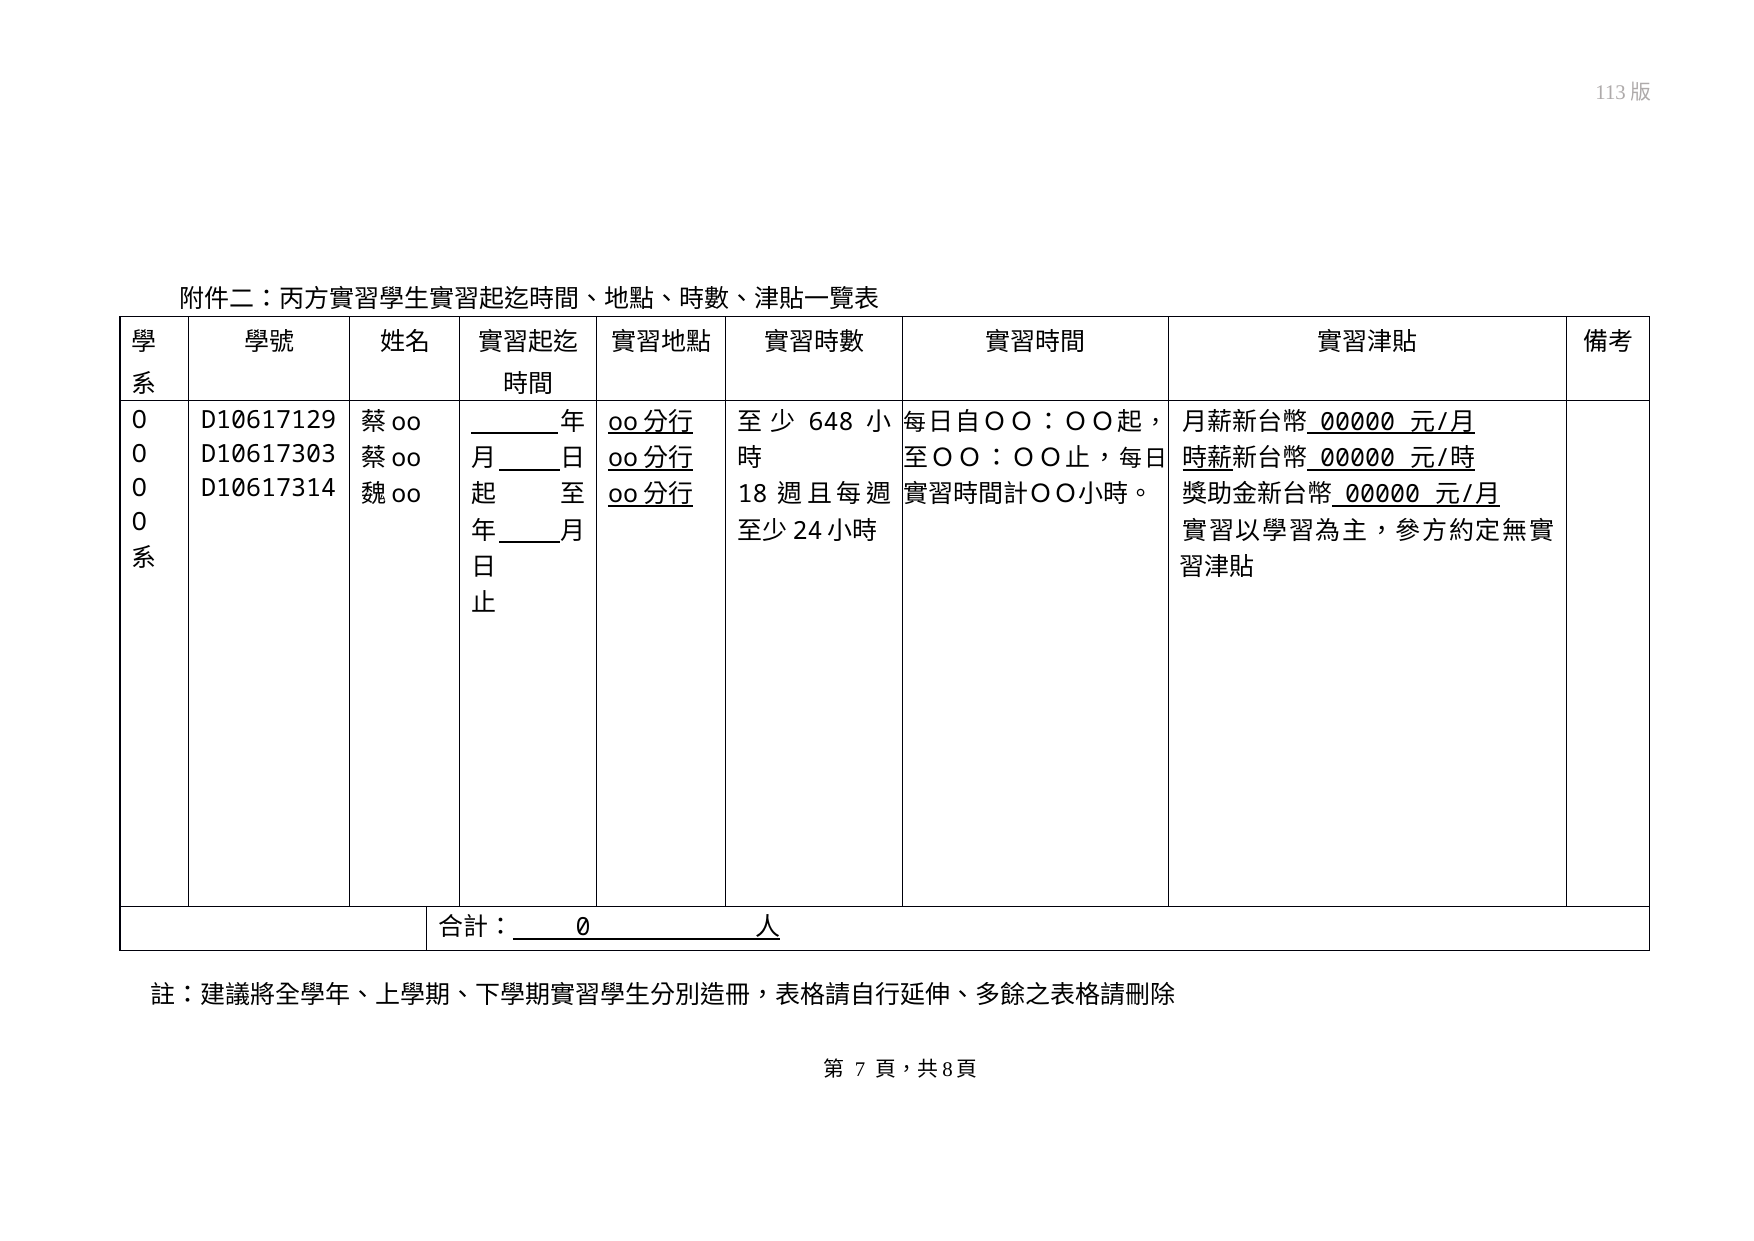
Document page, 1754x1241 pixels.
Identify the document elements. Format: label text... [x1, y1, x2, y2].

table_header 實習地點 [597, 317, 725, 400]
table_cell 每日自ＯＯ：ＯＯ起，至ＯＯ：ＯＯ止，每日實習時間計ＯＯ小時。 [903, 401, 1168, 906]
table_header 實習時數 [726, 317, 902, 400]
table_cell 月薪新台幣 00000 元/月 時薪新台幣 00000 元/時 獎助金新台幣 00000 元/月 實習以學習為主，參方約定無實習津貼 [1169, 401, 1566, 906]
table_cell 合計： 0 人 [427, 907, 1649, 949]
table_header 姓名 [350, 317, 459, 400]
table_cell [121, 907, 426, 949]
table_header 實習時間 [903, 317, 1168, 400]
text 註：建議將全學年、上學期、下學期實習學生分別造冊，表格請自行延伸、多餘之表格請刪除 [150, 951, 1651, 1013]
table_header 實習津貼 [1169, 317, 1566, 400]
table_cell 蔡oo 蔡oo 魏oo [350, 401, 459, 906]
table_header 學系 [121, 317, 188, 400]
table_cell O O O O 系 [121, 401, 188, 906]
table_cell oo分行 oo分行 oo分行 [597, 401, 725, 906]
table_header 實習起迄時間 [460, 317, 596, 400]
table_cell D10617129 D10617303 D10617314 [189, 401, 349, 906]
text 附件二：丙方實習學生實習起迄時間、地點、時數、津貼一覽表 [179, 274, 1651, 316]
table_cell [1567, 401, 1649, 906]
table_header 備考 [1567, 317, 1649, 400]
table_cell 年 月 日起至 年 月 日 止 [460, 401, 596, 906]
table_cell 至少648小時 18週且每週至少24小時 [726, 401, 902, 906]
table_header 學號 [189, 317, 349, 400]
